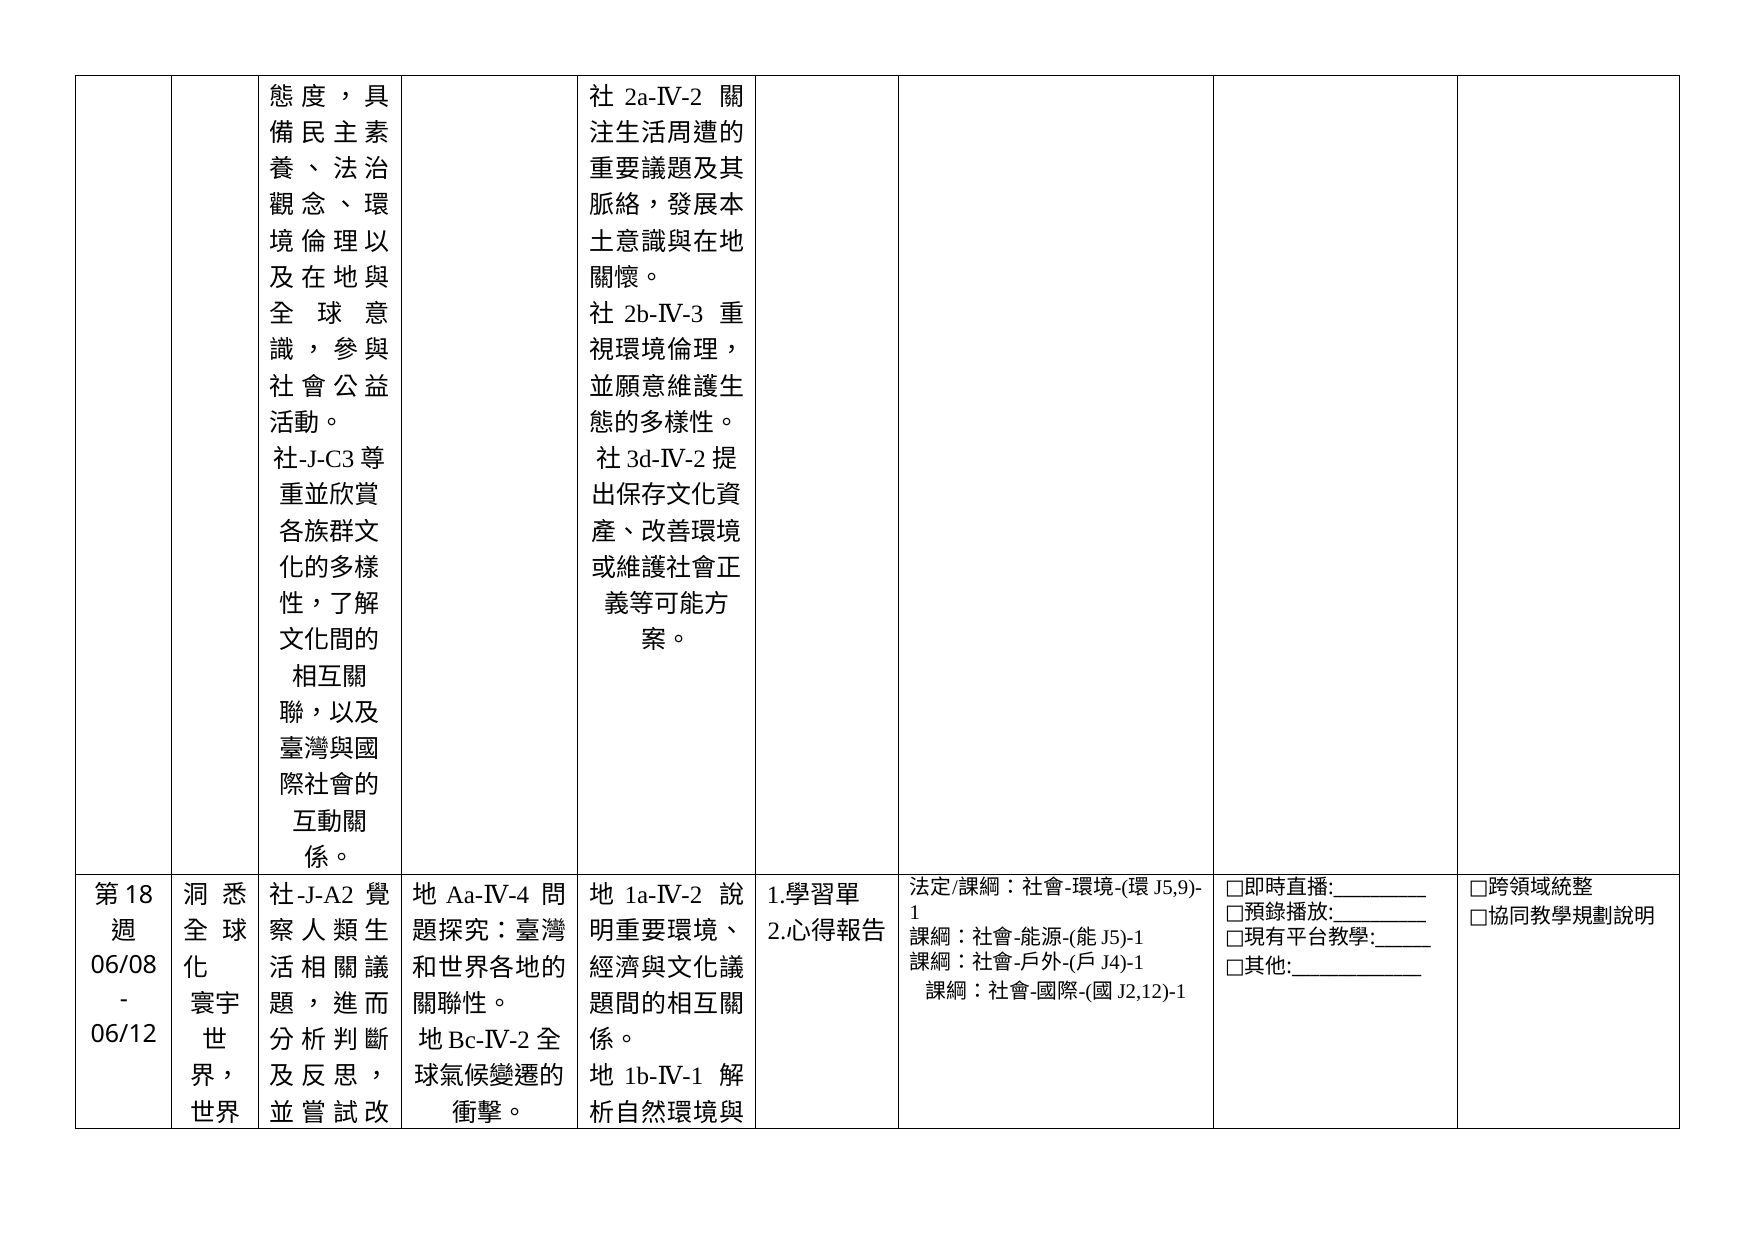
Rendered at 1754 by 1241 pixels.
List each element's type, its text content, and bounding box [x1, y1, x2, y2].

table_cell [76, 76, 171, 873]
table_cell [402, 76, 577, 873]
table_cell □跨領域統整 □協同教學規劃說明 [1458, 875, 1679, 1128]
table_cell 地Aa-Ⅳ-4 問題探究：臺灣和世界各地的關聯性。 地Bc-Ⅳ-2 全球氣候變遷的衝擊。 [402, 875, 577, 1128]
table_cell 1.學習單 2.心得報告 [756, 875, 898, 1128]
table_cell [1458, 76, 1679, 873]
table_cell 洞悉全球化 寰宇世界，世界 [172, 875, 258, 1128]
table_cell [899, 76, 1213, 873]
table_cell □即時直播:__________ □預錄播放:__________ □現有平台教學:______ □其他:______________ [1214, 875, 1457, 1128]
table_cell [172, 76, 258, 873]
table_cell 第18週 06/08-06/12 [76, 875, 171, 1128]
table_cell 社2a-Ⅳ-2 關注生活周遭的重要議題及其脈絡，發展本土意識與在地關懷。 社2b-Ⅳ-3 重視環境倫理，並願意維護生態的多樣性。 社3d-Ⅳ-2 提出保存文化資產、改善環境或維護社會正義等可能方案。 [578, 76, 755, 873]
table_cell 地1a-Ⅳ-2 說明重要環境、經濟與文化議題間的相互關係。 地1b-Ⅳ-1 解析自然環境與 [578, 875, 755, 1128]
table_cell [1214, 76, 1457, 873]
table_cell [756, 76, 898, 873]
table_cell 態度，具備民主素養、法治觀念、環境倫理以及在地與全球意識，參與社會公益活動。 社-J-C3 尊重並欣賞各族群文化的多樣性，了解文化間的相互關聯，以及臺灣與國際社會的互動關係。 [259, 76, 401, 873]
table_cell 社-J-A2 覺察人類生活相關議題，進而分析判斷及反思，並嘗試改 [259, 875, 401, 1128]
table_cell 法定/課綱：社會-環境-(環J5,9)-1 課綱：社會-能源-(能J5)-1 課綱：社會-戶外-(戶J4)-1 課綱：社會-國際-(國J2,12)-1 [899, 875, 1213, 1128]
